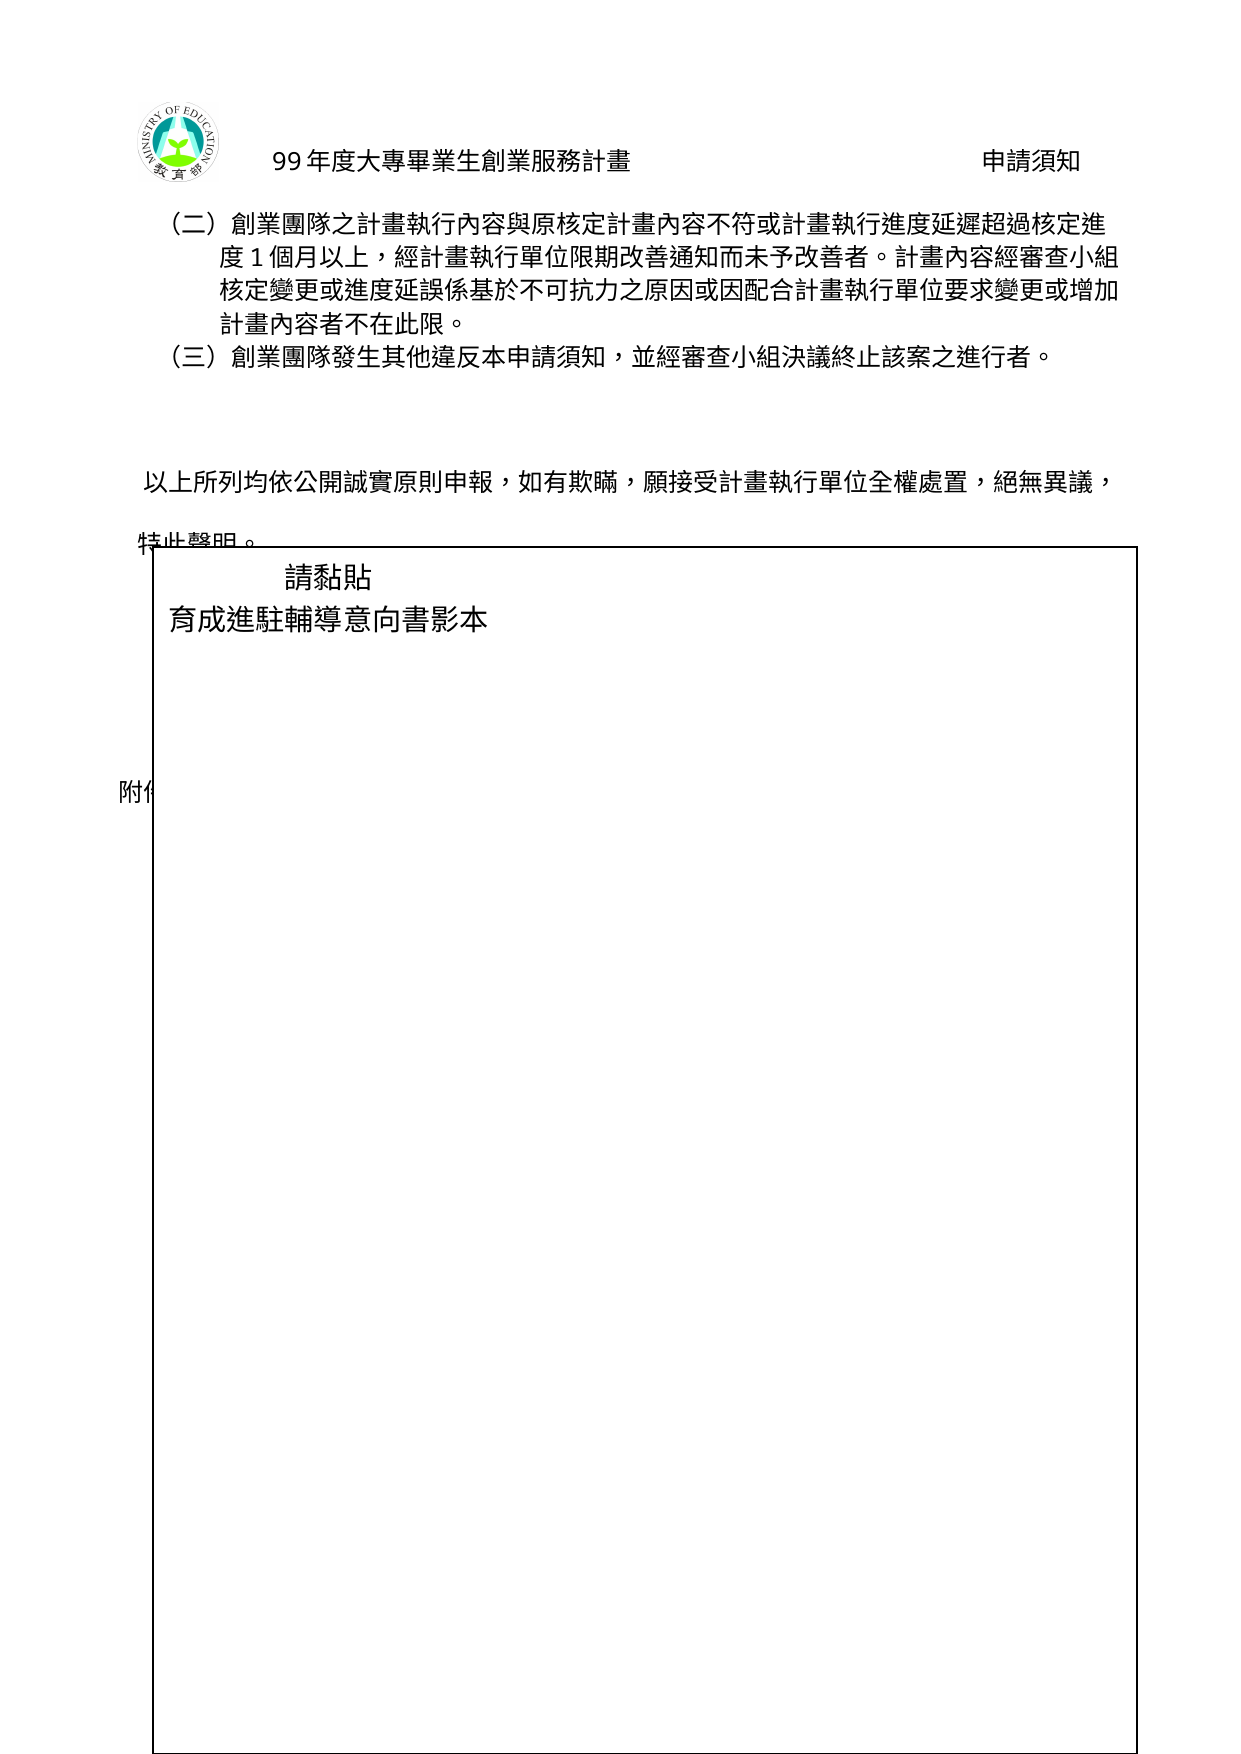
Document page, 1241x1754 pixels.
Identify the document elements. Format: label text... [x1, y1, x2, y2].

text 中華民國 年 月 日 [118, 624, 152, 686]
text （三）創業團隊發生其他違反本申請須知，並經審查小組決議終止該案之進行者。 [156, 340, 1122, 374]
text 創業團隊代表人：______________________________（簽章） [118, 561, 152, 624]
text 以上所列均依公開誠實原則申報，如有欺瞞，願接受計畫執行單位全權處置，絕無異議，特此聲明。 [137, 436, 1122, 561]
text （二）創業團隊之計畫執行內容與原核定計畫內容不符或計畫執行進度延遲超過核定進度1個月以上，經計畫執行單位限期改善通知而未予改善者。計畫內容經審查小組核定變更或進度延誤係基於不可抗力之原因或因配合計畫執行單位要求變更或增加計畫內容者不在此限。 [156, 174, 1122, 340]
text 育成進駐輔導意向書 [118, 811, 152, 874]
text 附件6 [118, 749, 152, 811]
